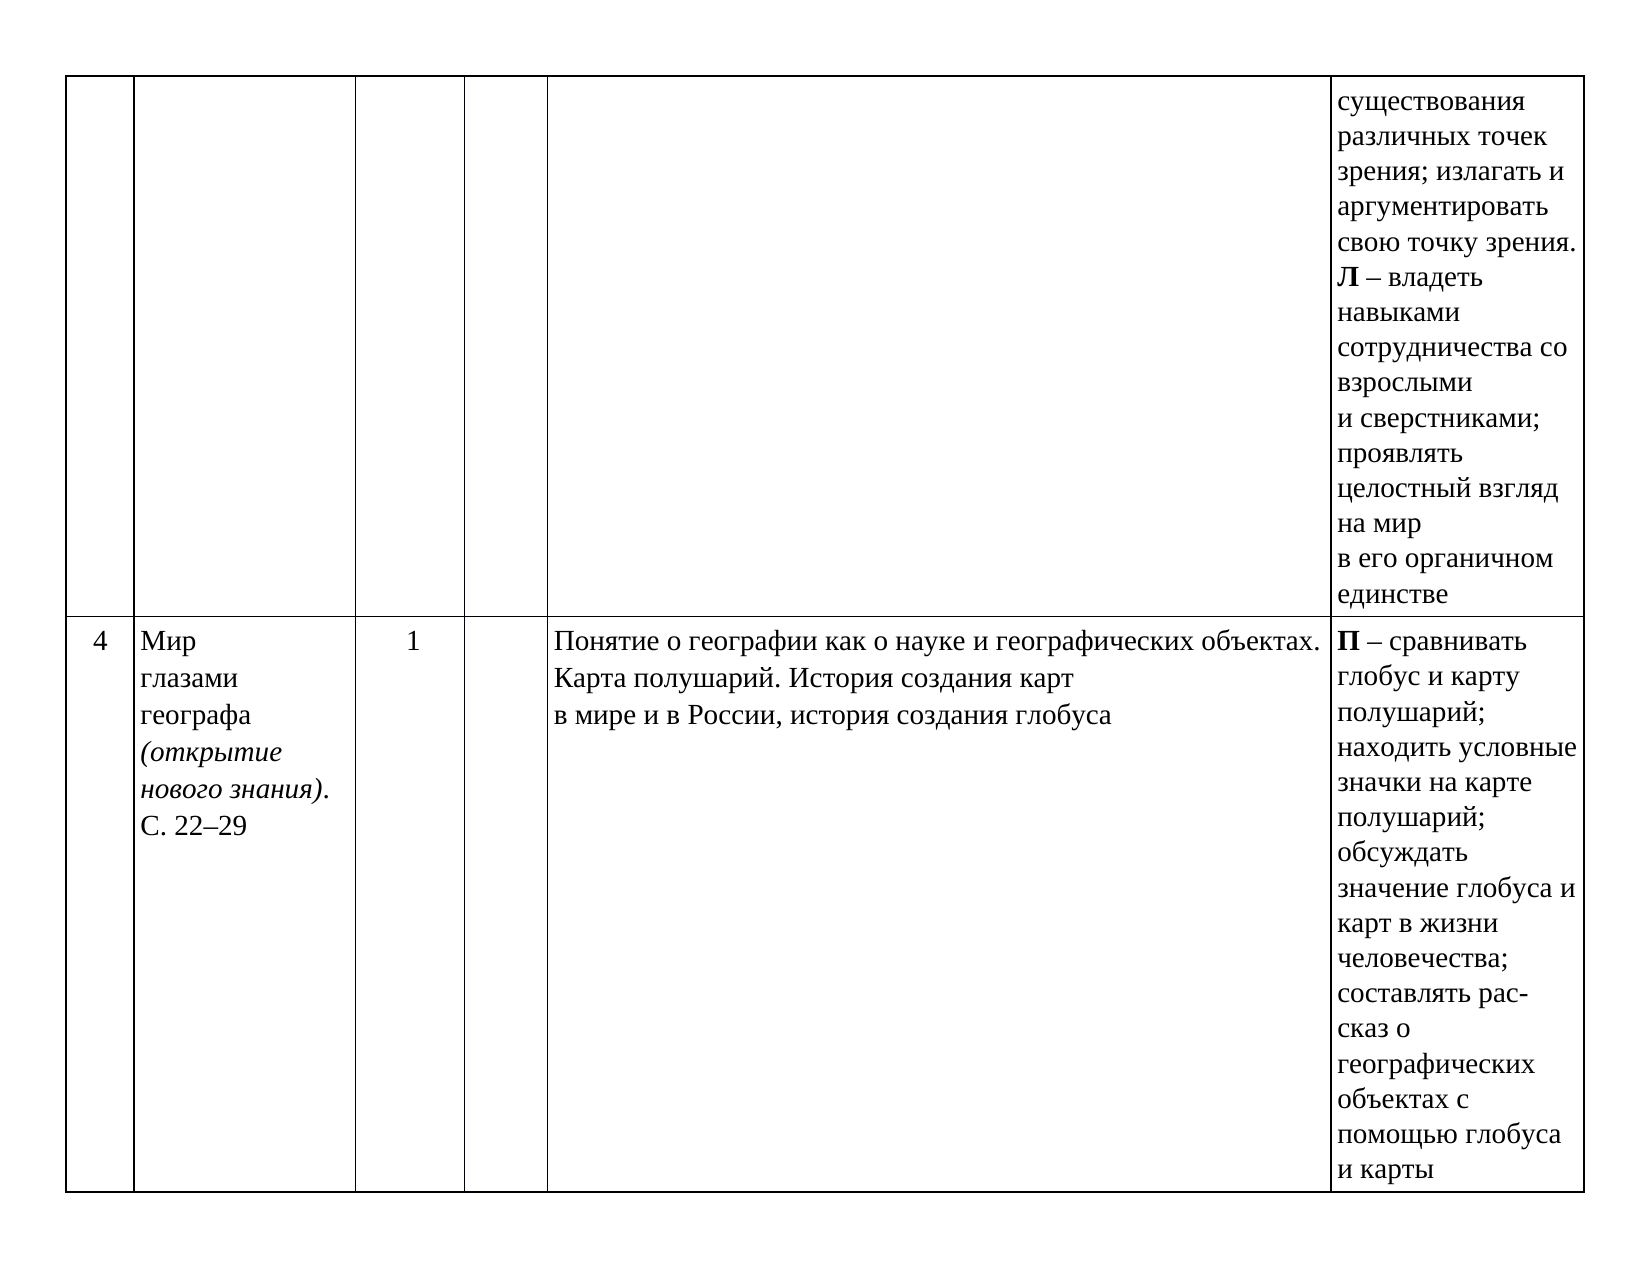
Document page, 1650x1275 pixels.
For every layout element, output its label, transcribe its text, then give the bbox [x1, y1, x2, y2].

table_cell 4 [67, 617, 133, 1191]
table_header [135, 77, 355, 616]
table_cell П – сравнивать глобус и карту полушарий; находить условные значки на карте полушарий; обсуждать значение глобуса и карт в жизни человечества; составлять рас- сказ о географических объектах с помощью глобуса и карты [1332, 617, 1583, 1191]
table_cell Понятие о географии как о науке и географических объектах. Карта полушарий. История создания карт в мире и в России, история создания глобуса [548, 617, 1330, 1191]
table_header [356, 77, 464, 616]
table_cell Мир глазами географа (открытие нового знания). С. 22–29 [135, 617, 355, 1191]
table_header [67, 77, 133, 616]
table_header существования различных точек зрения; излагать и аргументировать свою точку зрения. Л – владеть навыками сотрудничества со взрослыми и сверстниками; проявлять целостный взгляд на мир в его органичном единстве [1332, 77, 1583, 616]
table_header [465, 77, 547, 616]
table_header [548, 77, 1330, 616]
table_cell [465, 617, 547, 1191]
table_cell 1 [356, 617, 464, 1191]
